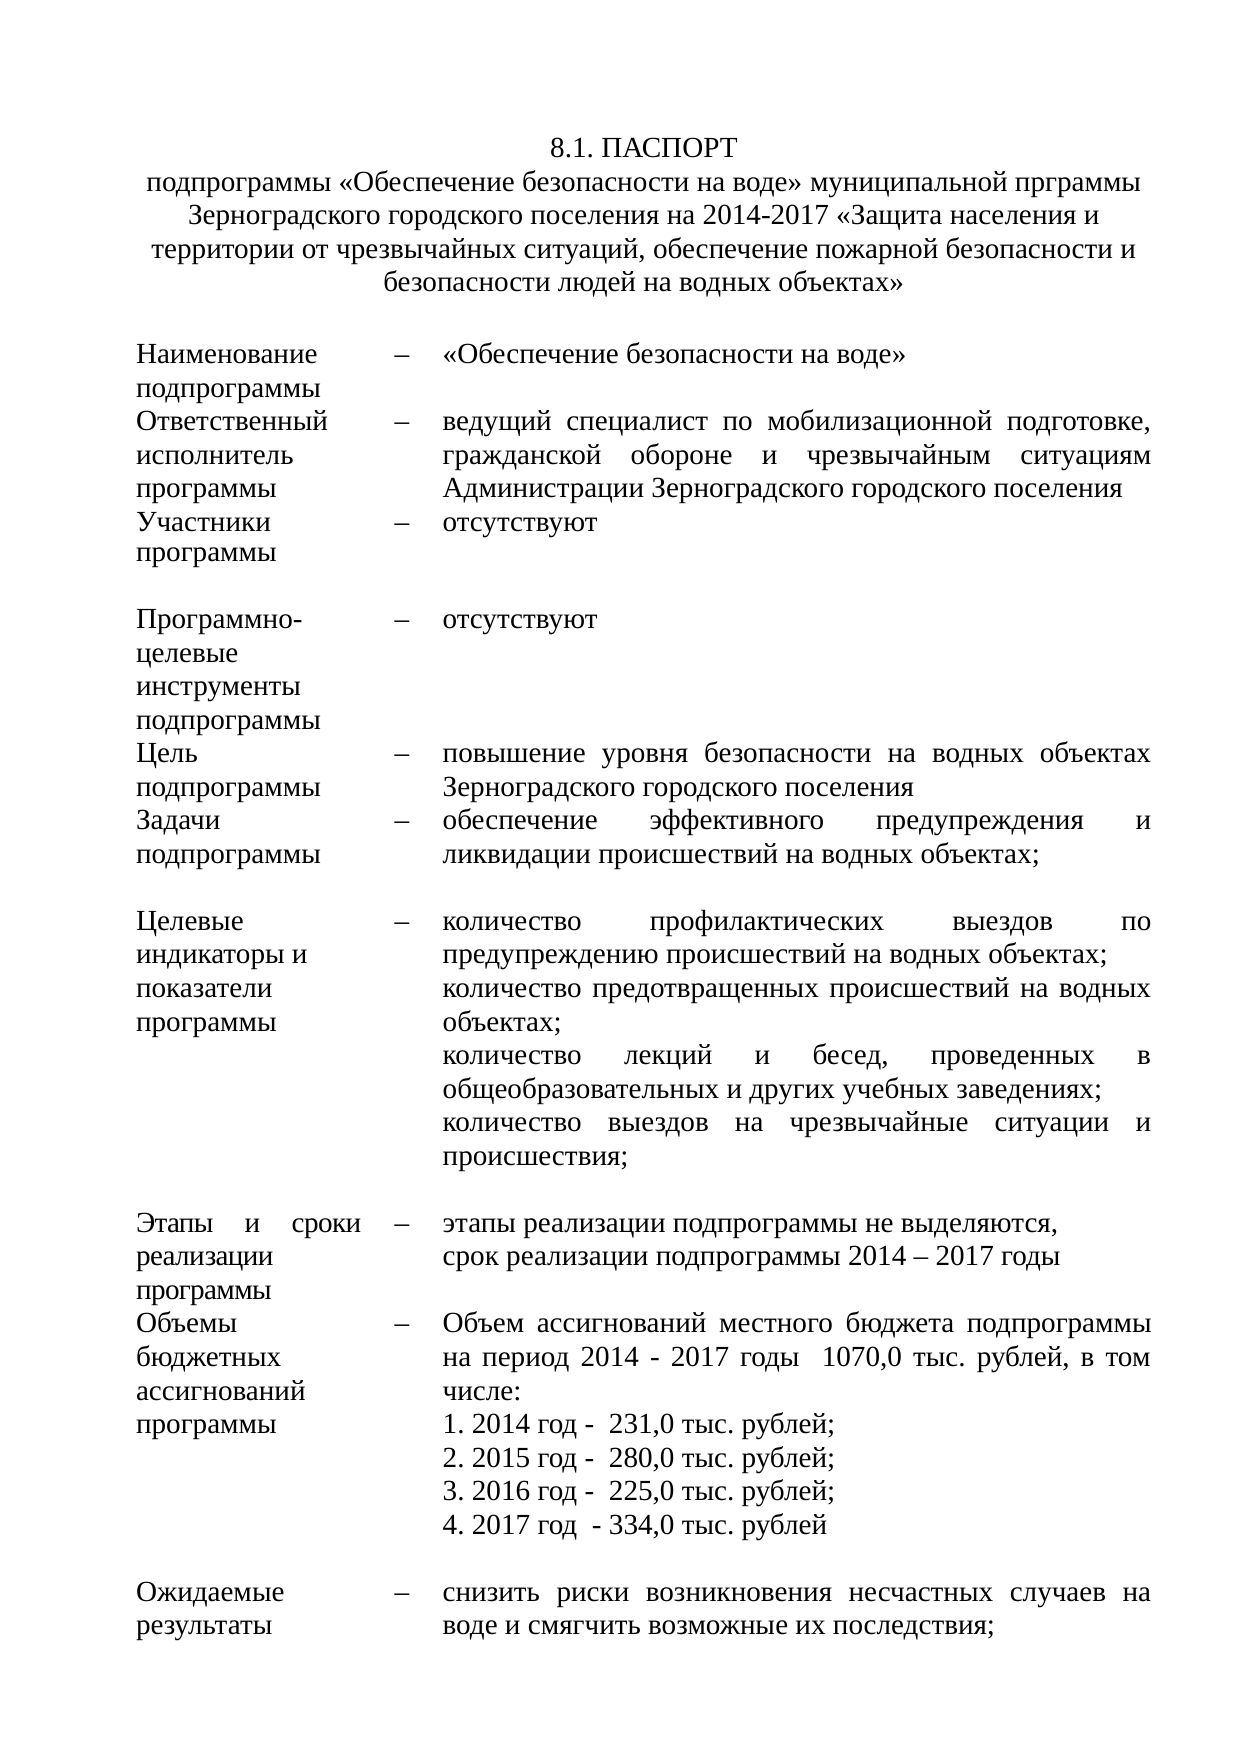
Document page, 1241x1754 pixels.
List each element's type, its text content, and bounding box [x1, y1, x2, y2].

table_cell ведущий специалист по мобилизационной подготовке, гражданской обороне и чрезвычайным ситуациям Администрации Зерноградского городского поселения [431, 403, 1163, 504]
table_cell – [372, 601, 431, 735]
table_cell – [372, 903, 431, 1205]
table_cell – [372, 1574, 431, 1641]
table_header Наименование подпрограммы [125, 336, 372, 403]
table_cell – [372, 803, 431, 903]
table_cell – [372, 735, 431, 802]
table_cell этапы реализации подпрограммы не выделяются, срок реализации подпрограммы 2014 – 2017 годы [431, 1205, 1163, 1306]
table_cell – [372, 504, 431, 601]
table_cell повышение уровня безопасности на водных объектах Зерноградского городского поселения [431, 735, 1163, 802]
table_cell обеспечение эффективного предупреждения и ликвидации происшествий на водных объектах; [431, 803, 1163, 903]
table_cell – [372, 1205, 431, 1306]
table_cell Объемы бюджетных ассигнований программы [125, 1306, 372, 1574]
table_cell – [372, 1306, 431, 1574]
table_header – [372, 336, 431, 403]
table_cell отсутствуют [431, 601, 1163, 735]
text подпрограммы «Обеспечение безопасности на воде» муниципальной прграммы Зерноградского городского поселения на 2014-2017 «Защита населения и территории от чрезвычайных ситуаций, обеспечение пожарной безопасности и безопасности людей на водных объектах» [136, 164, 1152, 327]
table_cell Ответственный исполнитель программы [125, 403, 372, 504]
table_cell Ожидаемые результаты [125, 1574, 372, 1641]
table_cell Объем ассигнований местного бюджета подпрограммы на период 2014 - 2017 годы 1070,0 тыс. рублей, в том числе: 1. 2014 год - 231,0 тыс. рублей; 2. 2015 год - 280,0 тыс. рублей; 3. 2016 год - 225,0 тыс. рублей; 4. 2017 год - 334,0 тыс. рублей [431, 1306, 1163, 1574]
table_cell Этапы и сроки реали­зации программы [125, 1205, 372, 1306]
table_cell Участники программы [125, 504, 372, 601]
table_cell Задачи подпрограммы [125, 803, 372, 903]
table_cell снизить риски возникновения несчастных случаев на воде и смягчить возможные их последствия; [431, 1574, 1163, 1641]
table_cell отсутствуют [431, 504, 1163, 601]
table_cell количество профилактических выездов по предупреждению происшествий на водных объектах; количество предотвращенных происшествий на водных объектах; количество лекций и бесед, проведенных в общеобразовательных и других учебных заведениях; количество выездов на чрезвычайные ситуации и происшествия; [431, 903, 1163, 1205]
text 8.1. ПАСПОРТ [136, 130, 1152, 164]
table_cell – [372, 403, 431, 504]
table_cell Цель подпрограммы [125, 735, 372, 802]
table_cell Программно-целевые инструменты подпрограммы [125, 601, 372, 735]
table_cell Целевые индикаторы и показатели программы [125, 903, 372, 1205]
table_header «Обеспечение безопасности на воде» [431, 336, 1163, 403]
